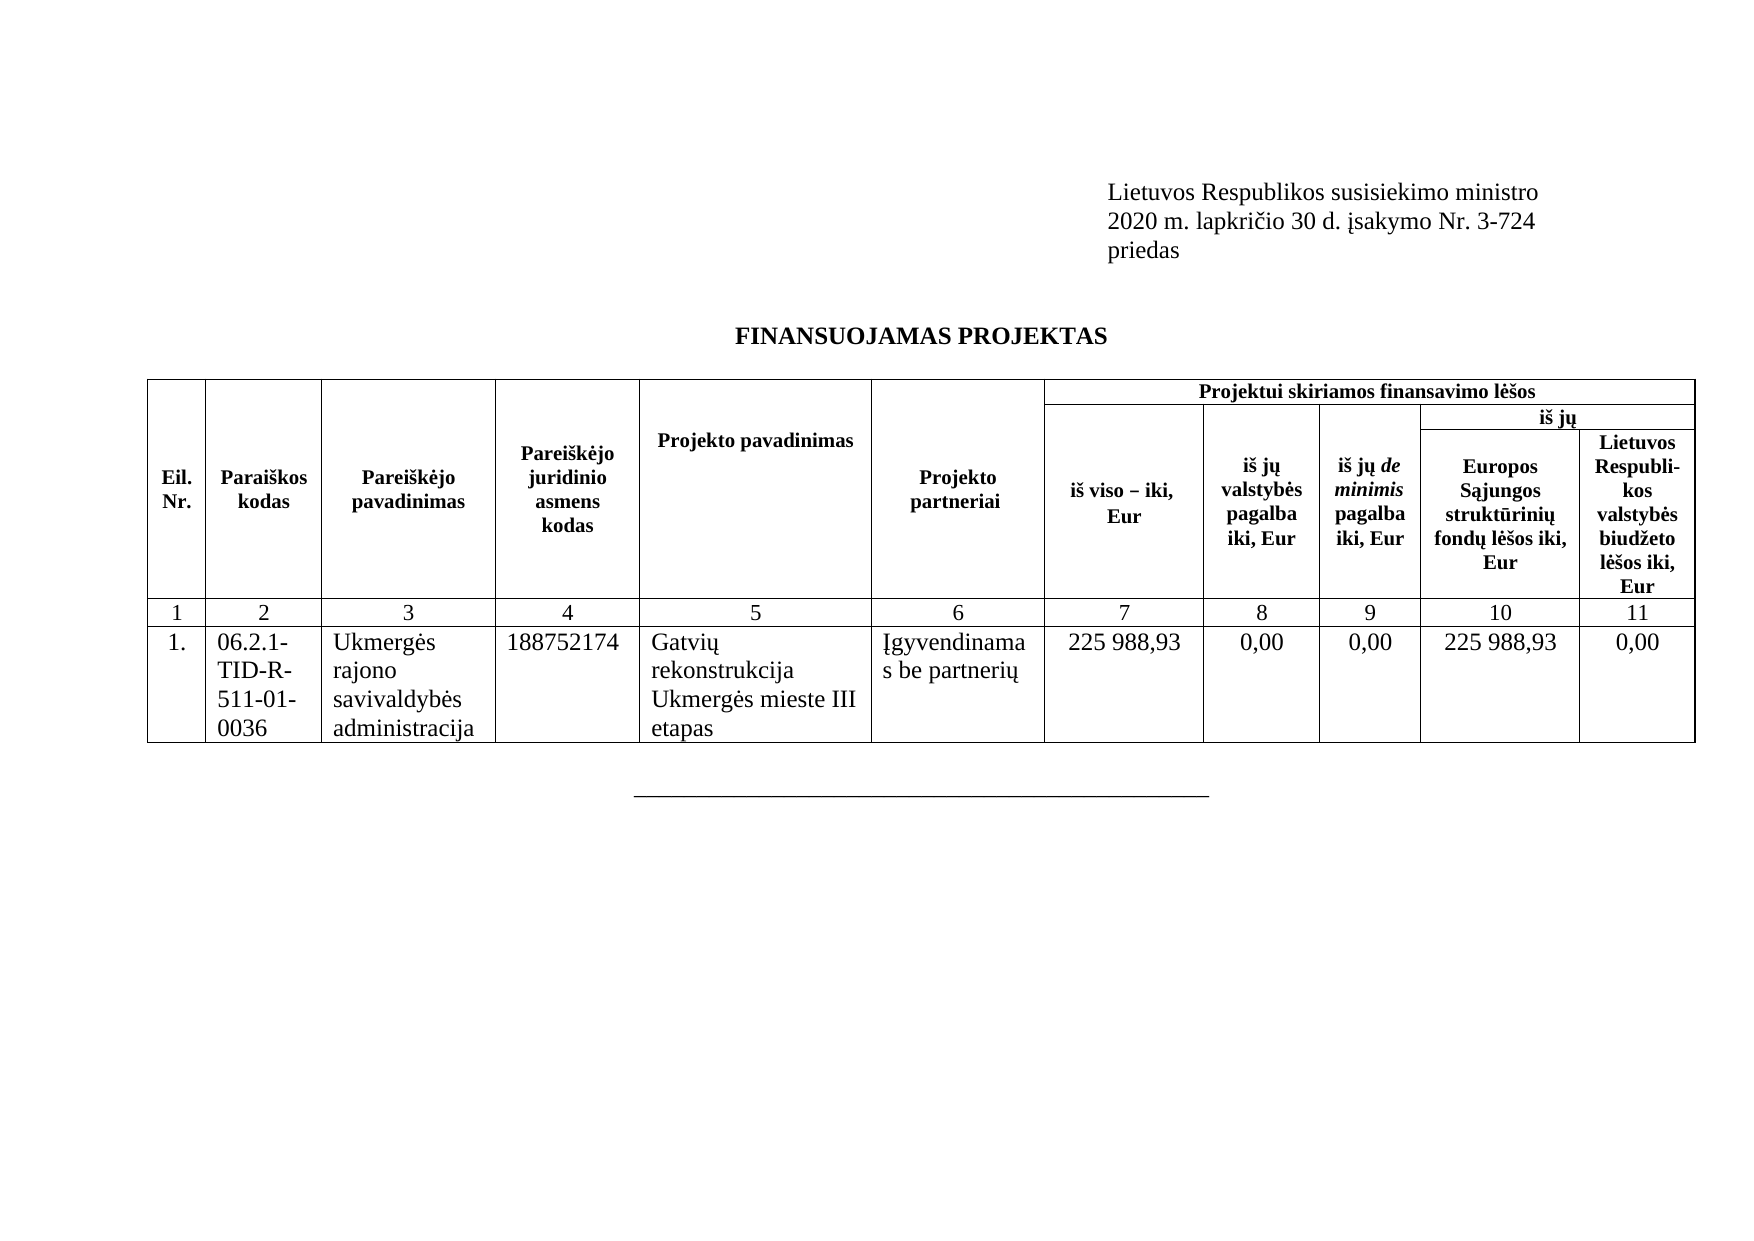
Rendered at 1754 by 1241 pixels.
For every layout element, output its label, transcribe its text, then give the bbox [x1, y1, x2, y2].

table_cell 10 [1421, 599, 1579, 626]
table_cell Europos Sąjungos struktūrinių fondų lėšos iki, Eur [1421, 430, 1579, 598]
table_cell 0,00 [1580, 627, 1694, 742]
table_cell Lietuvos Respubli-kos valstybės biudžeto lėšos iki, Eur [1580, 430, 1694, 598]
table_cell 1 [148, 599, 205, 626]
table_cell iš jų de minimis pagalba iki, Eur [1320, 405, 1420, 598]
table_cell 9 [1320, 599, 1420, 626]
table_header Projekto partneriai [872, 380, 1044, 598]
table_cell 8 [1204, 599, 1319, 626]
table_cell 0,00 [1320, 627, 1420, 742]
table_cell 3 [322, 599, 495, 626]
table_cell 225 988,93 [1045, 627, 1203, 742]
table_header Pareiškėjo juridinio asmens kodas [496, 380, 639, 598]
text FINANSUOJAMAS PROJEKTAS [148, 321, 1695, 350]
table_header Paraiškos kodas [206, 380, 321, 598]
table_header Eil. Nr. [148, 380, 205, 598]
table_cell iš jų valstybės pagalba iki, Eur [1204, 405, 1319, 598]
table_cell Ukmergės rajono savivaldybės administracija [322, 627, 495, 742]
table_cell iš jų [1421, 405, 1694, 429]
table_cell 06.2.1-TID-R-511-01-0036 [206, 627, 321, 742]
table_cell 1. [148, 627, 205, 742]
table_cell 0,00 [1204, 627, 1319, 742]
table_cell 6 [872, 599, 1044, 626]
text ______________________________________________ [148, 771, 1695, 800]
table_cell 7 [1045, 599, 1203, 626]
table_cell 188752174 [496, 627, 639, 742]
table_cell 4 [496, 599, 639, 626]
table_cell 2 [206, 599, 321, 626]
table_cell 225 988,93 [1421, 627, 1579, 742]
text Lietuvos Respublikos susisiekimo ministro [1107, 177, 1624, 206]
table_cell 5 [640, 599, 871, 626]
text priedas [1107, 235, 1624, 263]
table_cell Gatvių rekonstrukcija Ukmergės mieste III etapas [640, 627, 871, 742]
table_header Projektui skiriamos finansavimo lėšos [1045, 380, 1694, 403]
table_cell 11 [1580, 599, 1694, 626]
text 2020 m. lapkričio 30 d. įsakymo Nr. 3-724 [1107, 206, 1624, 235]
table_header Pareiškėjo pavadinimas [322, 380, 495, 598]
table_cell Įgyvendinamas be partnerių [872, 627, 1044, 742]
table_header Projekto pavadinimas [640, 380, 871, 598]
table_cell iš viso – iki, Eur [1045, 405, 1203, 598]
